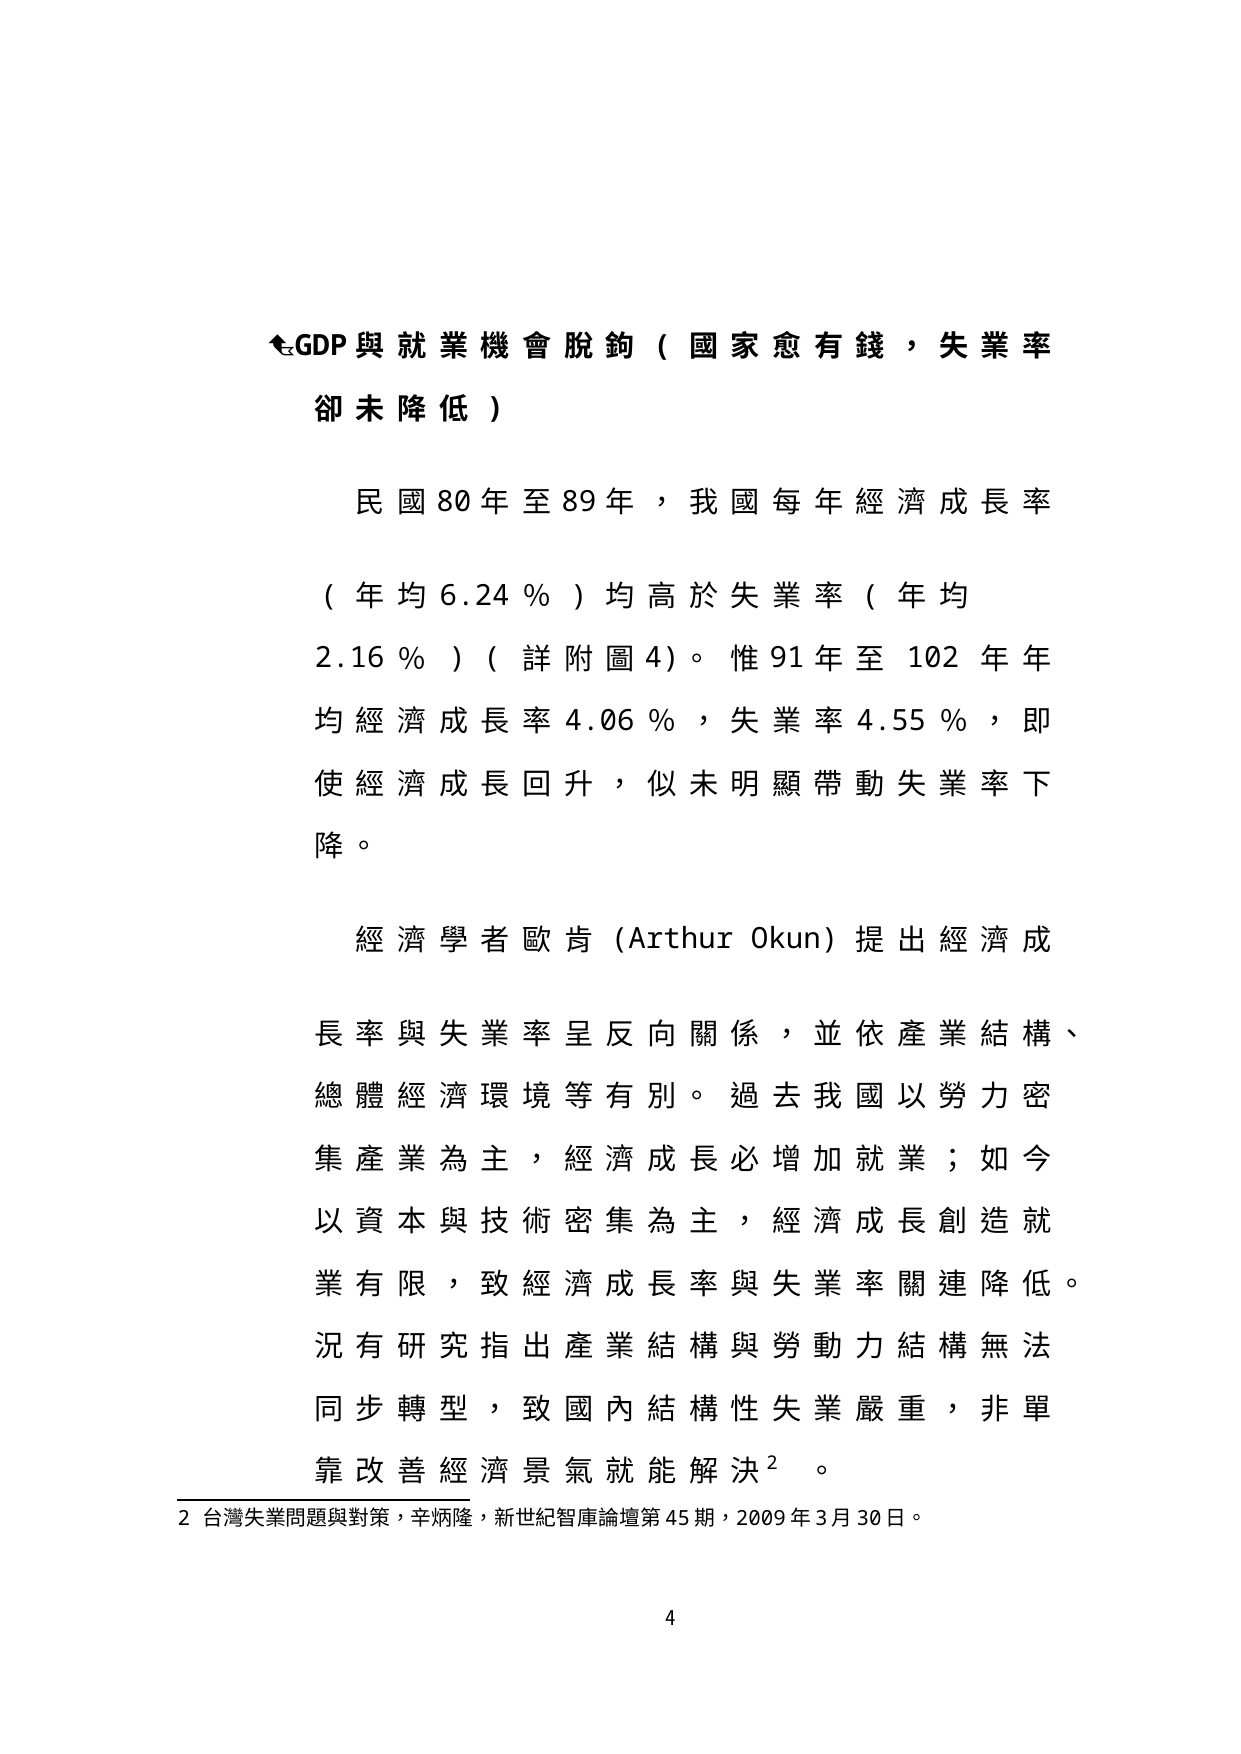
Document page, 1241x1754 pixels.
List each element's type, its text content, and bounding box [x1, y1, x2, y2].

text 經濟學者歐肯(Arthur Okun)提出經濟成長率與失業率呈反向關係，並依產業結構、總體經濟環境等有別。過去我國以勞力密集產業為主，經濟成長必增加就業；如今以資本與技術密集為主，經濟成長創造就業有限，致經濟成長率與失業率關連降低。況有研究指出產業結構與勞動力結構無法同步轉型，致國內結構性失業嚴重，非單靠改善經濟景氣就能解決。 [271, 865, 1058, 1490]
text GDP與就業機會脫鉤(國家愈有錢，失業率卻未降低) [242, 302, 1058, 427]
text 台灣失業問題與對策，辛炳隆，新世紀智庫論壇第45期，2009年3月30日。 [177, 1500, 1063, 1532]
text 民國80年至89年，我國每年經濟成長率(年均6.24％)均高於失業率(年均2.16％) (詳附圖4)。惟91年至102年年均經濟成長率4.06％，失業率4.55％，即使經濟成長回升，似未明顯帶動失業率下降。 [271, 427, 1058, 865]
